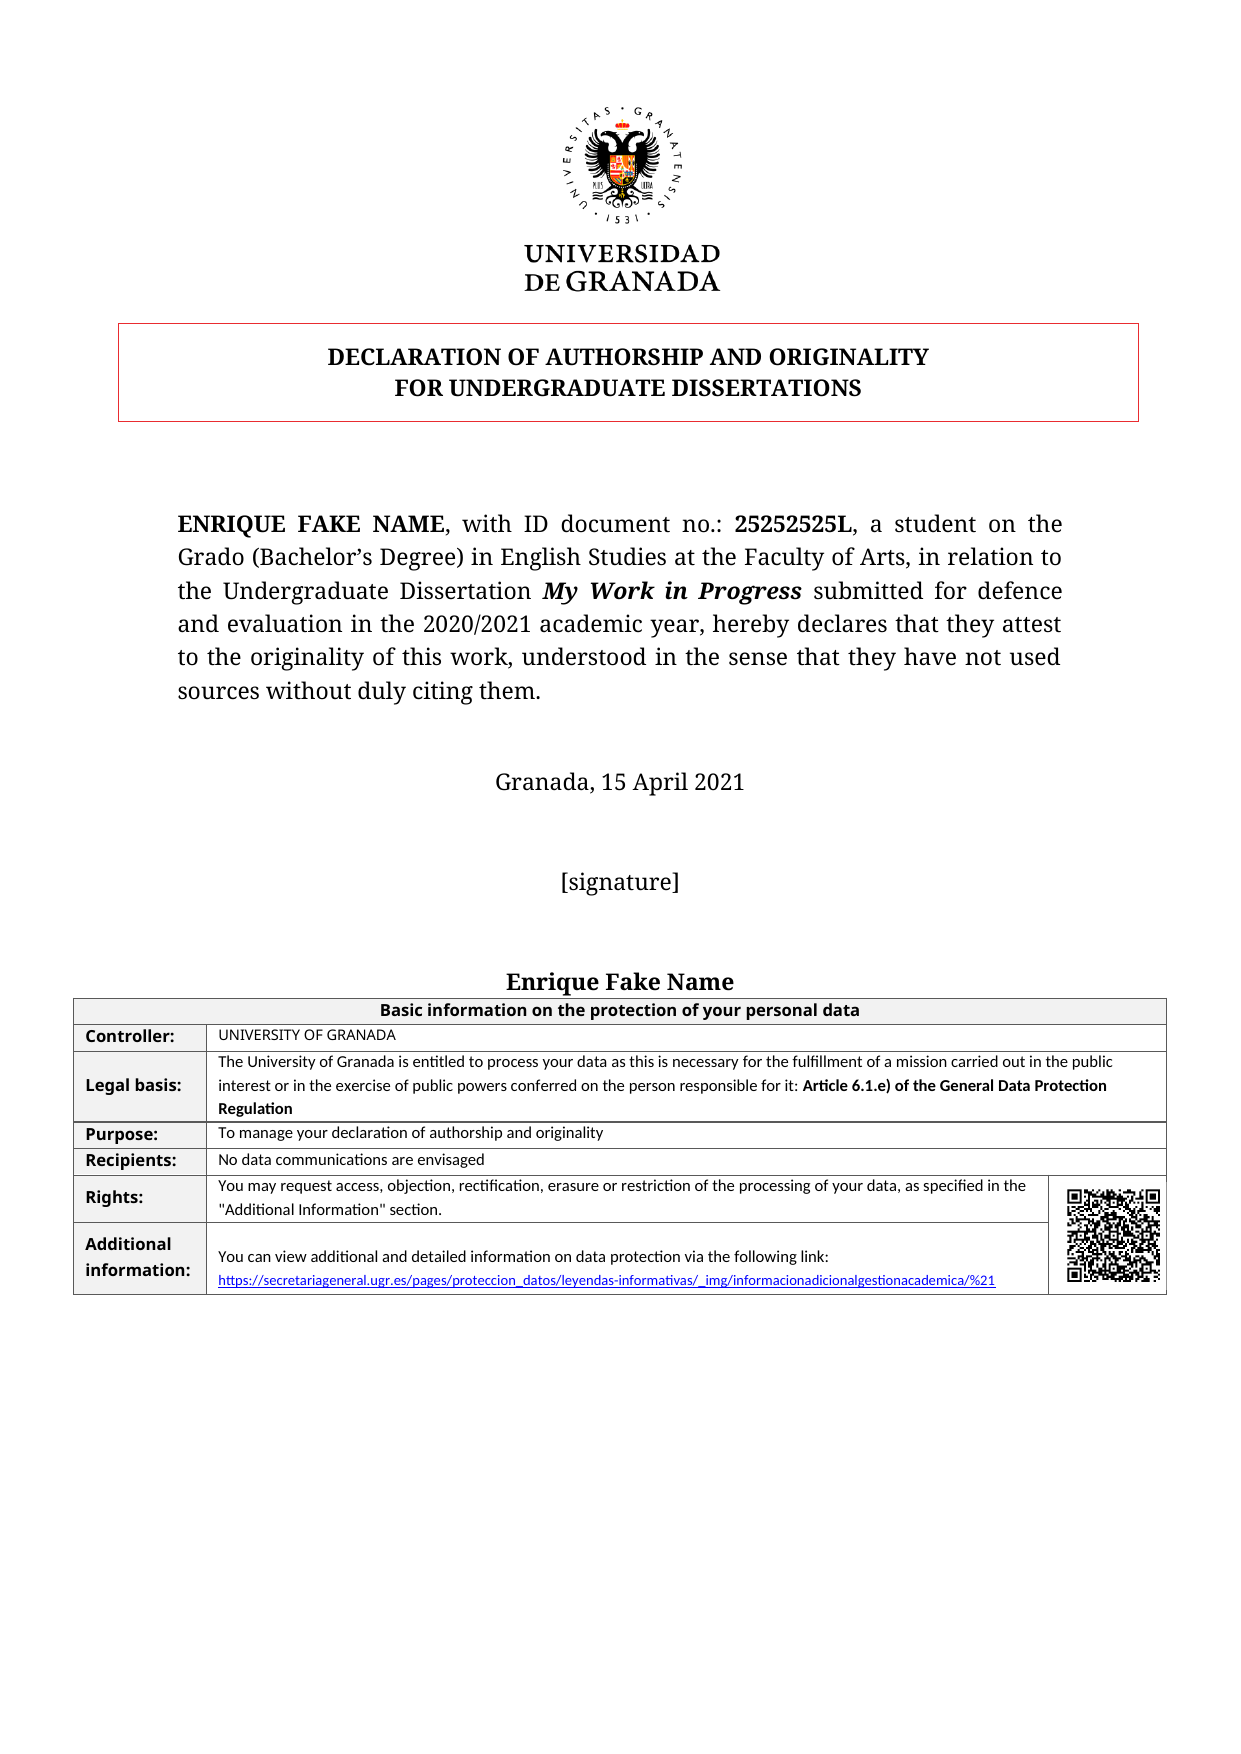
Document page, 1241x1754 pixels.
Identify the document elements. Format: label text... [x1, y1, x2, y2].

picture [1059, 1182, 1167, 1290]
table_cell No data communications are envisaged [207, 1149, 1166, 1174]
picture [502, 73, 739, 310]
text FOR UNDERGRADUATE DISSERTATIONS [136, 372, 1121, 404]
text ENRIQUE FAKE NAME, with ID document no.: 25252525L, a student on the Grado (Bachelor’s Degree) in English Studies at the Faculty of Arts, in relation to the Undergraduate Dissertation My Work in Progress submitted for defence and evaluation in the 2020/2021 academic year, hereby declares that they attest to the originality of this work, understood in the sense that they have not used sources without duly citing them. [177, 506, 1063, 706]
table_cell You may request access, objection, rectification, erasure or restriction of the processing of your data, as specified in the "Additional Information" section. [207, 1176, 1048, 1222]
table_cell To manage your declaration of authorship and originality [207, 1123, 1166, 1148]
text Enrique Fake Name [177, 964, 1063, 997]
text [signature] [177, 864, 1063, 897]
table_cell Legal basis: [74, 1052, 206, 1121]
table_cell UNIVERSITY OF GRANADA [207, 1025, 1166, 1051]
table_cell The University of Granada is entitled to process your data as this is necessary for the fulfillment of a mission carried out in the public interest or in the exercise of public powers conferred on the person responsible for it: Article 6.1.e) of the General Data Protection Regulation [207, 1052, 1166, 1121]
table_cell [1049, 1176, 1166, 1294]
table_header Basic information on the protection of your personal data [74, 999, 1166, 1024]
table_cell Additional information: [74, 1223, 206, 1294]
table_cell You can view additional and detailed information on data protection via the following link: https://secretariageneral.ugr.es/pages/proteccion_datos/leyendas-informativas/_img/informacionadicionalgestionacademica/%21 [207, 1223, 1048, 1294]
text DECLARATION OF AUTHORSHIP AND ORIGINALITY [136, 341, 1121, 372]
table_cell Rights: [74, 1176, 206, 1222]
table_cell Recipients: [74, 1149, 206, 1174]
table_cell Purpose: [74, 1123, 206, 1148]
table_cell Controller: [74, 1025, 206, 1051]
text Granada, 15 April 2021 [177, 764, 1063, 797]
